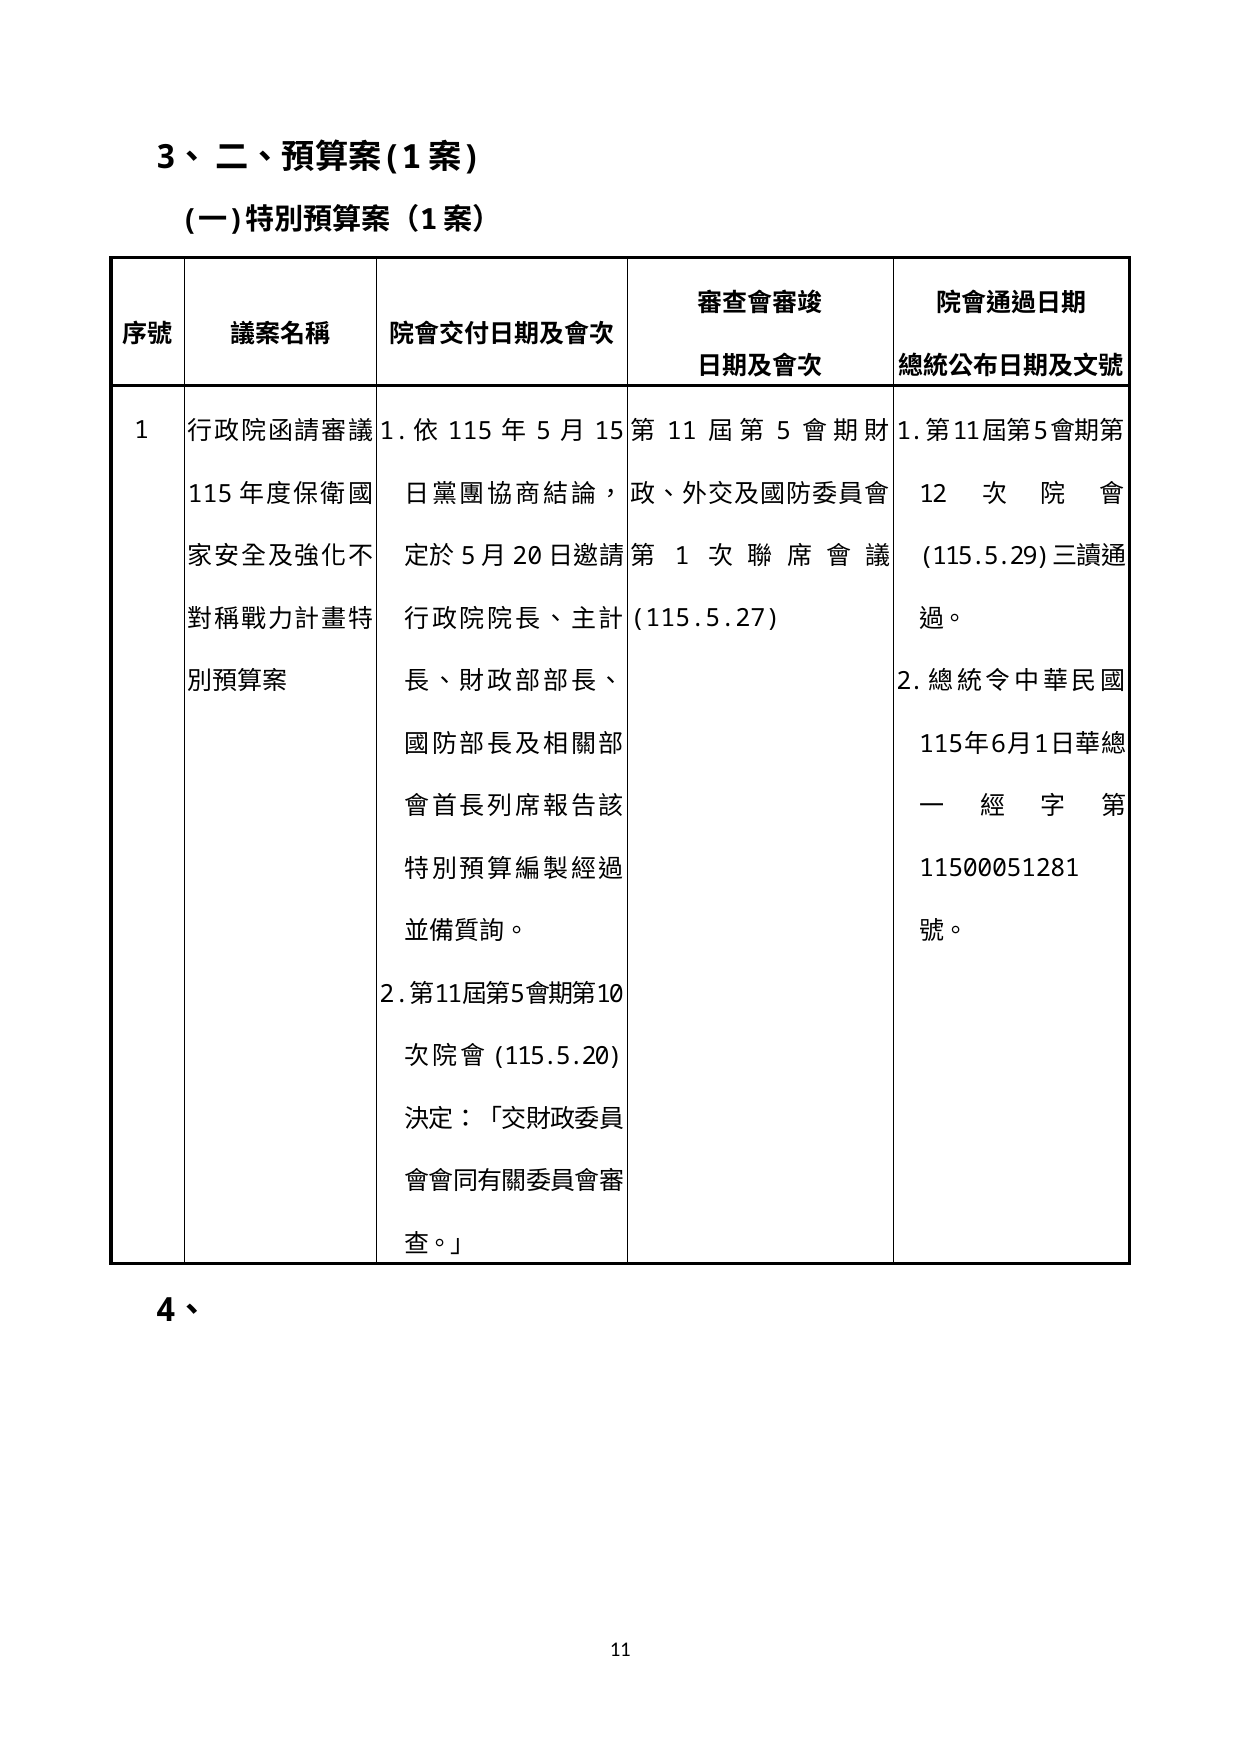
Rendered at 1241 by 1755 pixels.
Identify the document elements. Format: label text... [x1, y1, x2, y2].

table_cell 第11屆第5會期財政、外交及國防委員會第1次聯席會議(115.5.27) [628, 387, 893, 1262]
subtitle (一)特別預算案（1案） [181, 175, 1122, 237]
table_cell [113, 387, 184, 1262]
table_cell 1.第11屆第5會期第12次院會(115.5.29)三讀通過。 2.總統令中華民國115年6月1日華總一經字第11500051281號。 [894, 387, 1128, 1262]
table_cell 行政院函請審議115年度保衛國家安全及強化不對稱戰力計畫特別預算案 [185, 387, 376, 1262]
table_header 議案名稱 [185, 259, 376, 384]
table_header 序號 [113, 259, 184, 384]
table_header 審查會審竣 日期及會次 [628, 259, 893, 384]
subtitle 二、預算案(1案) [156, 112, 1122, 175]
table_header 院會通過日期 總統公布日期及文號 [894, 259, 1128, 384]
table_cell 1.依115年5月15日黨團協商結論，定於5月20日邀請行政院院長、主計長、財政部部長、國防部長及相關部會首長列席報告該特別預算編製經過並備質詢。 2.第11屆第5會期第10次院會(115.5.20)決定：「交財政委員會會同有關委員會審查。」 [377, 387, 627, 1262]
table_header 院會交付日期及會次 [377, 259, 627, 384]
